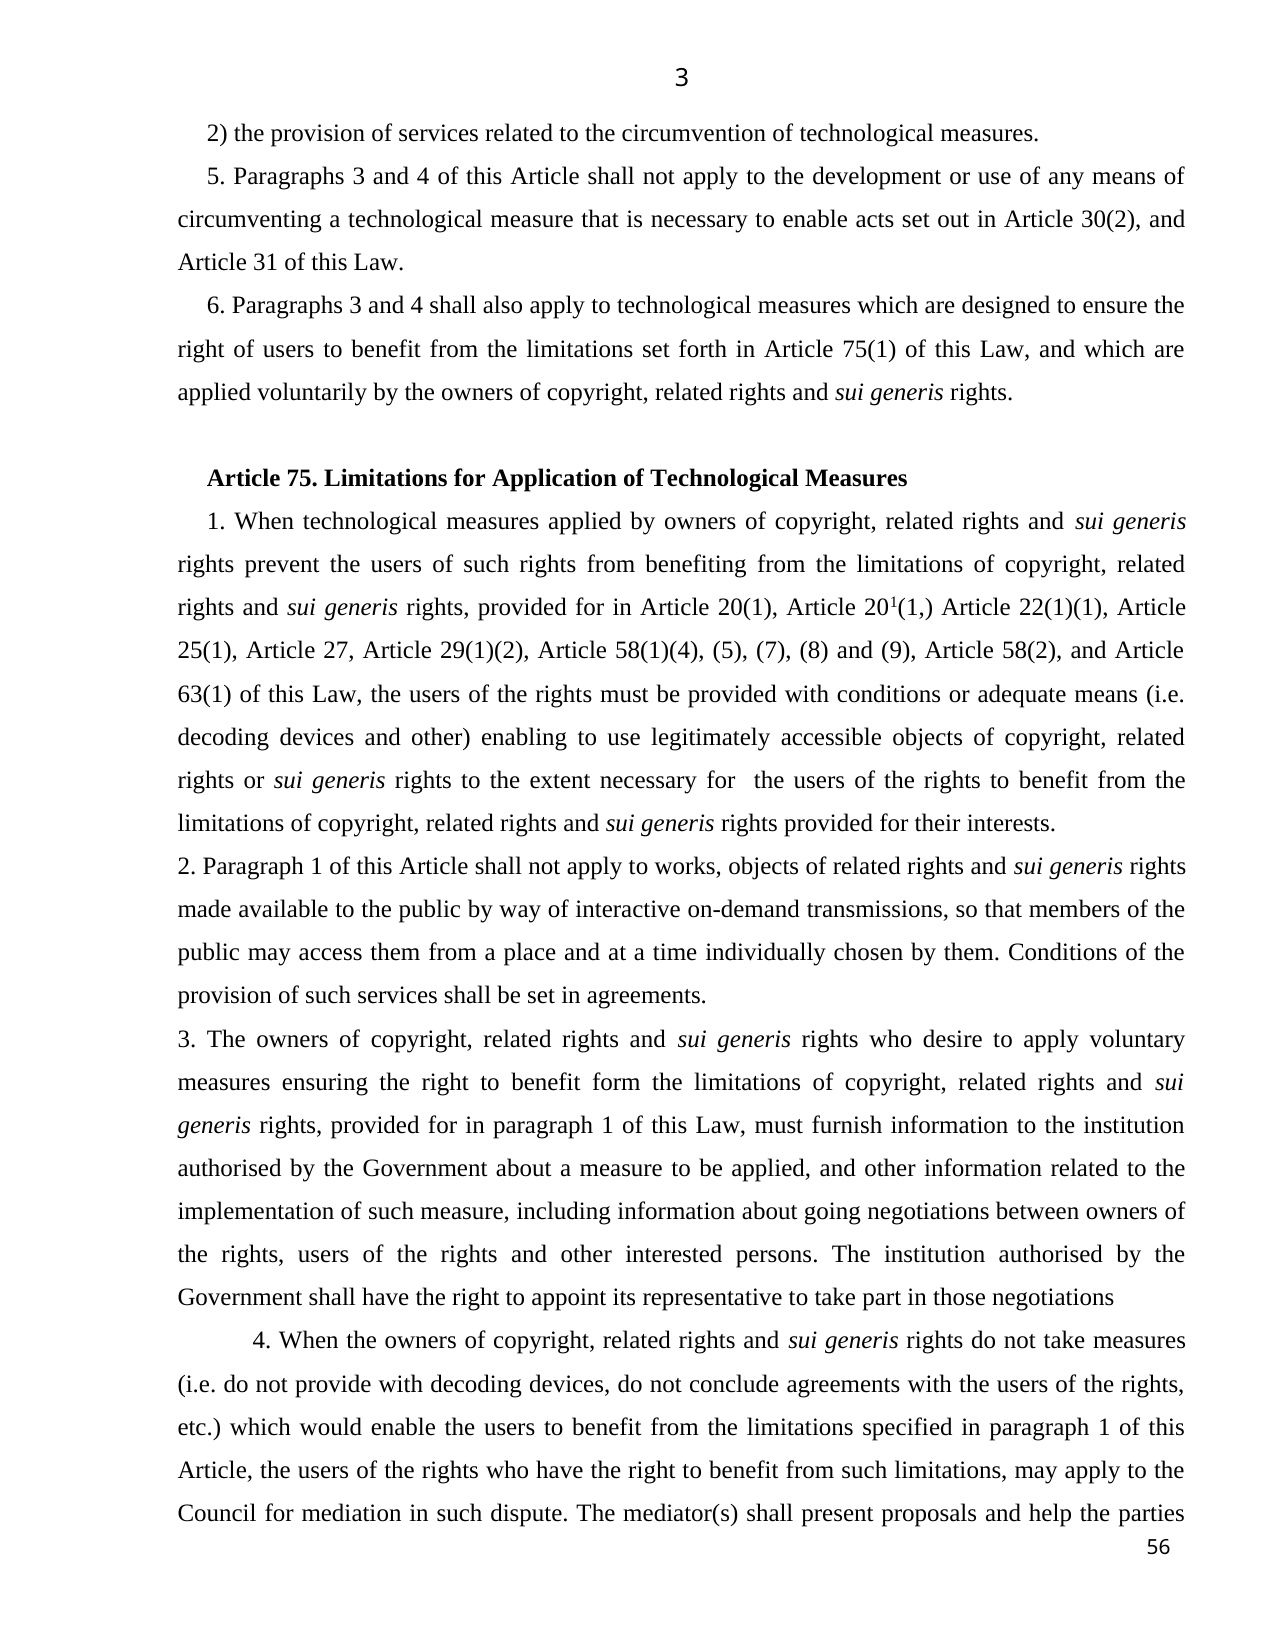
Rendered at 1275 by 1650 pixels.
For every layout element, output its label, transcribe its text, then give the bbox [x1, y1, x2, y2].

text 2) the provision of services related to the circumvention of technological measures. [177, 118, 1186, 147]
text 6. Paragraphs 3 and 4 shall also apply to technological measures which are designed to ensure the right of users to benefit from the limitations set forth in Article 75(1) of this Law, and which are applied voluntarily by the owners of copyright, related rights and sui generis rights. [177, 291, 1186, 406]
text Article 75. Limitations for Application of Technological Measures [177, 463, 1186, 492]
text 4. When the owners of copyright, related rights and sui generis rights do not take measures (i.e. do not provide with decoding devices, do not conclude agreements with the users of the rights, etc.) which would enable the users to benefit from the limitations specified in paragraph 1 of this Article, the users of the rights who have the right to benefit from such limitations, may apply to the Council for mediation in such dispute. The mediator(s) shall present proposals and help the parties [177, 1326, 1186, 1527]
text 1. When technological measures applied by owners of copyright, related rights and sui generis rights prevent the users of such rights from benefiting from the limitations of copyright, related rights and sui generis rights, provided for in Article 20(1), Article 201(1,) Article 22(1)(1), Article 25(1), Article 27, Article 29(1)(2), Article 58(1)(4), (5), (7), (8) and (9), Article 58(2), and Article 63(1) of this Law, the users of the rights must be provided with conditions or adequate means (i.e. decoding devices and other) enabling to use legitimately accessible objects of copyright, related rights or sui generis rights to the extent necessary for the users of the rights to benefit from the limitations of copyright, related rights and sui generis rights provided for their interests. [177, 506, 1186, 837]
text 2. Paragraph 1 of this Article shall not apply to works, objects of related rights and sui generis rights made available to the public by way of interactive on-demand transmissions, so that members of the public may access them from a place and at a time individually chosen by them. Conditions of the provision of such services shall be set in agreements. [177, 851, 1186, 1009]
text 5. Paragraphs 3 and 4 of this Article shall not apply to the development or use of any means of circumventing a technological measure that is necessary to enable acts set out in Article 30(2), and Article 31 of this Law. [177, 161, 1186, 276]
text 3. The owners of copyright, related rights and sui generis rights who desire to apply voluntary measures ensuring the right to benefit form the limitations of copyright, related rights and sui generis rights, provided for in paragraph 1 of this Law, must furnish information to the institution authorised by the Government about a measure to be applied, and other information related to the implementation of such measure, including information about going negotiations between owners of the rights, users of the rights and other interested persons. The institution authorised by the Government shall have the right to appoint its representative to take part in those negotiations [177, 1024, 1186, 1311]
